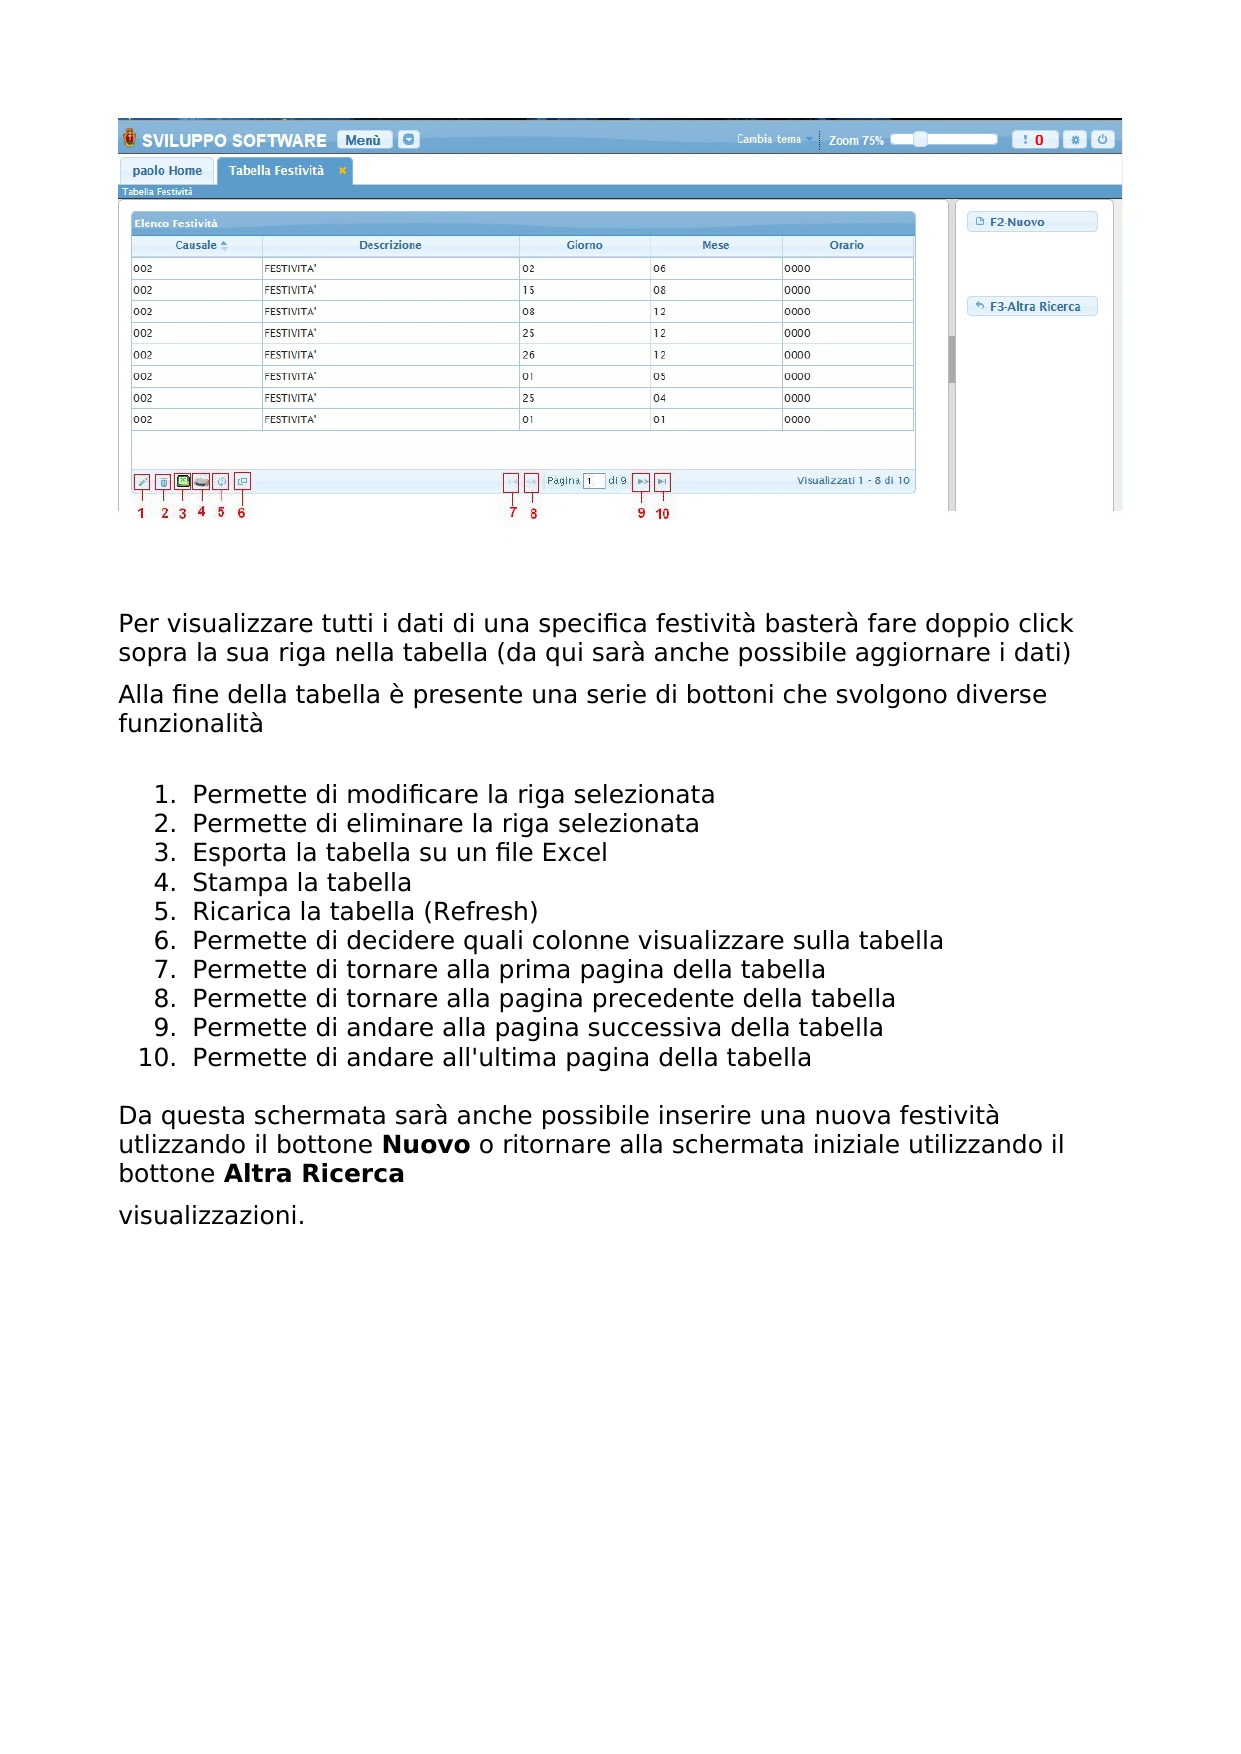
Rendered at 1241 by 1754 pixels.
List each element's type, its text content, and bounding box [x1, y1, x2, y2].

list Permette di andare all'ultima pagina della tabella [177, 1043, 1122, 1072]
text Da questa schermata sarà anche possibile inserire una nuova festività utlizzando il bottone Nuovo o ritornare alla schermata iniziale utilizzando il bottone Altra Ricerca [118, 1101, 1122, 1189]
picture [118, 118, 1123, 539]
text Per visualizzare tutti i dati di una specifica festività basterà fare doppio click sopra la sua riga nella tabella (da qui sarà anche possibile aggiornare i dati) [118, 609, 1122, 667]
list Permette di andare alla pagina successiva della tabella [177, 1013, 1122, 1043]
list Ricarica la tabella (Refresh) [177, 897, 1122, 926]
list Permette di tornare alla pagina precedente della tabella [177, 984, 1122, 1013]
list Permette di tornare alla prima pagina della tabella [177, 955, 1122, 984]
list Permette di decidere quali colonne visualizzare sulla tabella [177, 926, 1122, 955]
text Alla fine della tabella è presente una serie di bottoni che svolgono diverse funzionalità [118, 680, 1122, 738]
list Esporta la tabella su un file Excel [177, 838, 1122, 868]
list Permette di eliminare la riga selezionata [177, 809, 1122, 838]
list Stampa la tabella [177, 868, 1122, 897]
list Permette di modificare la riga selezionata [177, 780, 1122, 809]
text visualizzazioni. [118, 1201, 1122, 1231]
